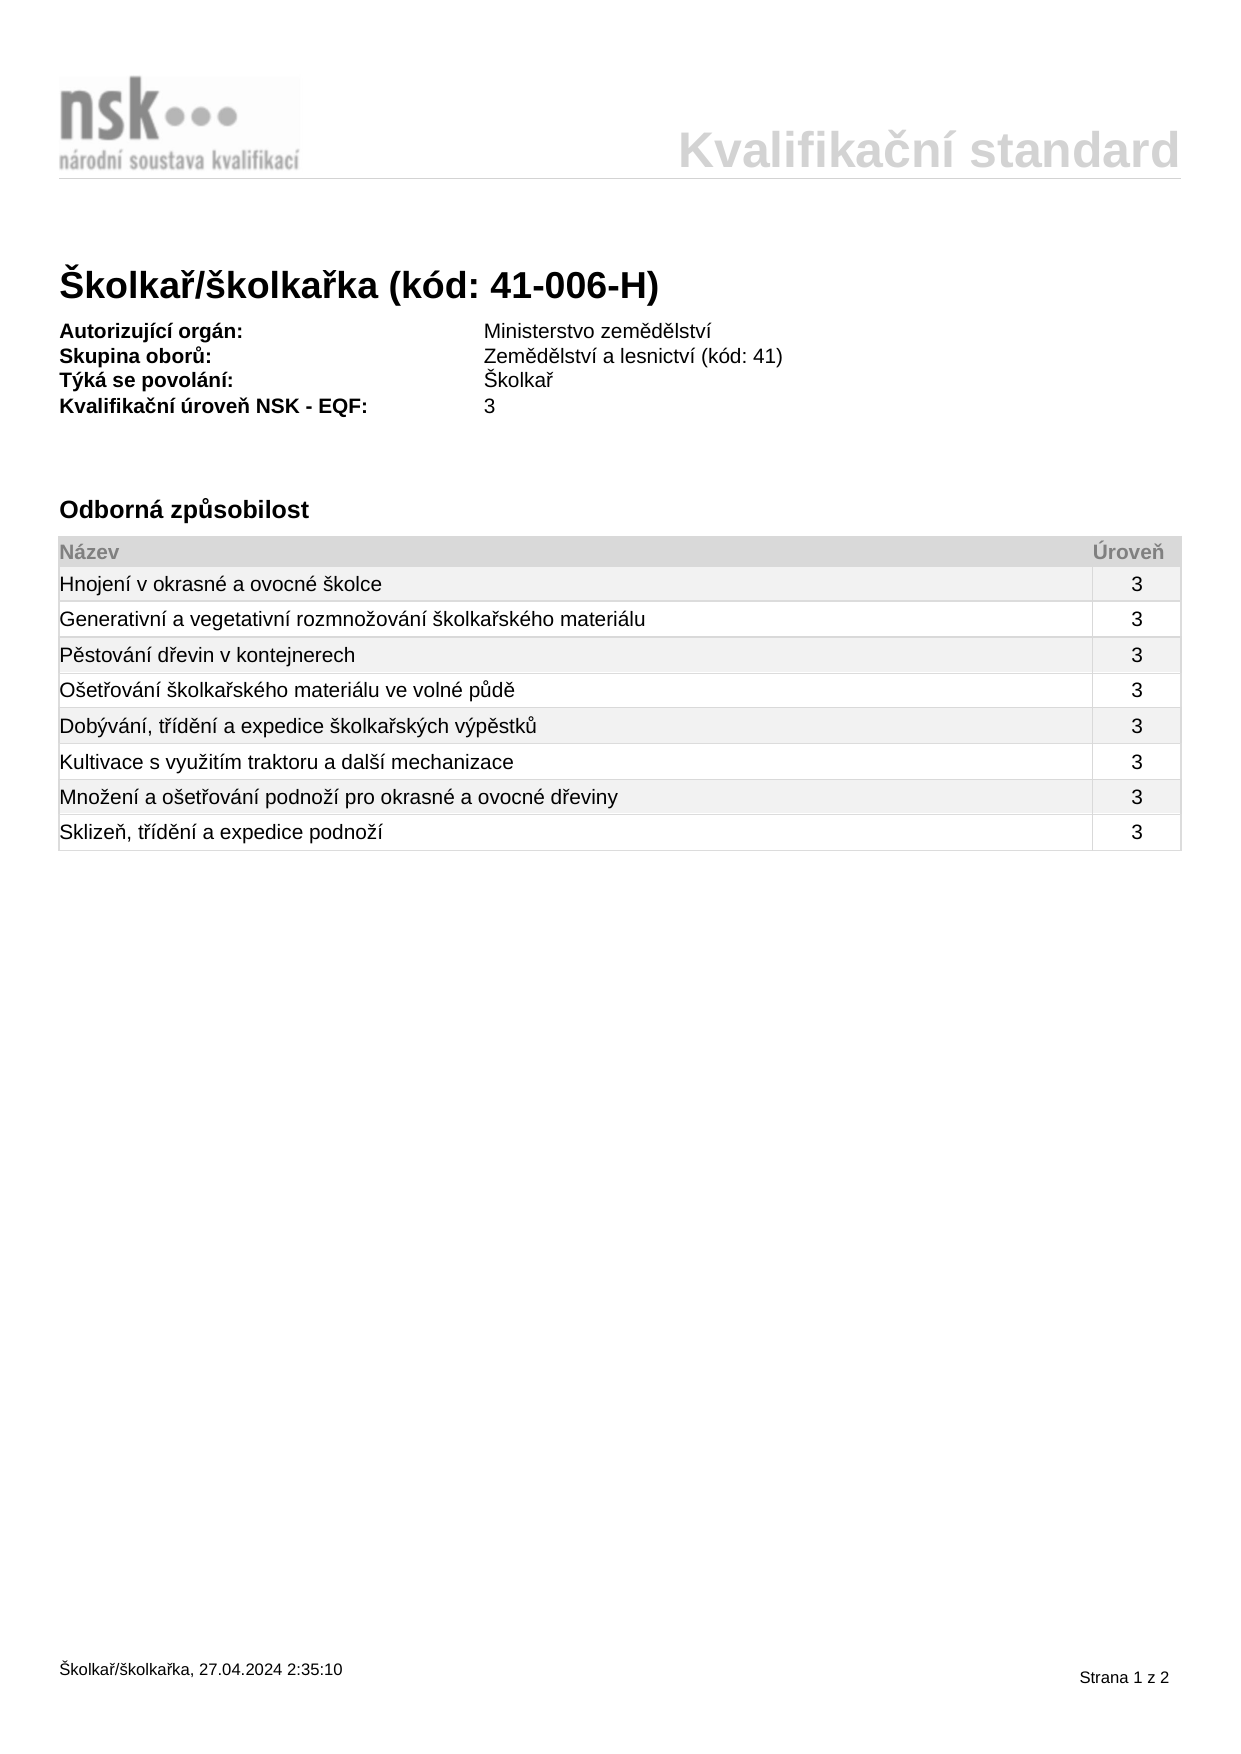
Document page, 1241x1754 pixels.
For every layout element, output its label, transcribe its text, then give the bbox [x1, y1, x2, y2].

table_cell 3 [1093, 815, 1180, 849]
table_cell [1169, 196, 1181, 224]
table_cell Zemědělství a lesnictví (kód: 41) [484, 344, 1181, 368]
table_cell [626, 196, 862, 224]
table_cell [59, 172, 483, 178]
table_cell [59, 307, 483, 319]
table_cell [484, 196, 620, 224]
table_cell [1093, 307, 1169, 319]
table_cell [59, 418, 483, 489]
table_cell Odborná způsobilost [59, 489, 1181, 524]
table_cell Sklizeň, třídění a expedice podnoží [60, 815, 1092, 849]
table_cell [1169, 418, 1181, 489]
table_cell [59, 179, 1181, 196]
table_cell [620, 418, 626, 489]
table_cell [484, 172, 620, 178]
table_cell Školkař [484, 368, 1181, 393]
table_cell Autorizující orgán: [59, 319, 483, 343]
table_cell [1169, 1150, 1181, 1404]
table_cell Generativní a vegetativní rozmnožování školkařského materiálu [60, 602, 1092, 636]
table_cell Skupina oborů: [59, 344, 483, 368]
table_cell [620, 524, 626, 536]
table_cell Kultivace s využitím traktoru a další mechanizace [60, 744, 1092, 779]
table_cell [862, 307, 1093, 319]
table_cell [1169, 524, 1181, 536]
table_cell [862, 851, 1093, 1149]
table_cell [59, 1150, 483, 1404]
table_cell [1169, 1660, 1181, 1696]
table_cell Ministerstvo zemědělství [484, 319, 1181, 344]
table_cell [1093, 418, 1169, 489]
table_cell Název [60, 537, 1092, 566]
table_cell [626, 1150, 862, 1404]
table_cell [59, 1405, 483, 1659]
table_cell 3 [1093, 638, 1180, 672]
table_cell Dobývání, třídění a expedice školkařských výpěstků [60, 708, 1092, 743]
table_cell Úroveň [1093, 537, 1180, 566]
table_cell [620, 1150, 626, 1404]
table_cell [626, 307, 862, 319]
table_cell [1093, 196, 1169, 224]
table_cell [1093, 851, 1169, 1149]
table_cell Týká se povolání: [59, 368, 483, 392]
table_cell 3 [1093, 567, 1180, 600]
table_cell [1093, 1150, 1169, 1404]
table_cell [1093, 524, 1169, 536]
table_cell [484, 418, 620, 489]
table_cell [862, 524, 1093, 536]
table_cell [626, 851, 862, 1149]
table_cell [620, 851, 626, 1149]
table_cell [1093, 1405, 1169, 1659]
table_cell [862, 418, 1093, 489]
table_cell Školkař/školkařka, 27.04.2024 2:35:10 [59, 1660, 862, 1696]
table_cell Kvalifikační úroveň NSK - EQF: [59, 394, 483, 417]
table_header Kvalifikační standard [626, 59, 1181, 178]
table_cell [484, 524, 620, 536]
table_cell [862, 1150, 1093, 1404]
table_cell Pěstování dřevin v kontejnerech [60, 638, 1092, 672]
table_cell [626, 418, 862, 489]
table_cell Školkař/školkařka (kód: 41-006-H) [59, 224, 1181, 307]
table_cell 3 [1093, 780, 1180, 813]
table_header [621, 59, 626, 172]
table_cell [862, 1405, 1093, 1659]
table_cell Strana 1 z 2 [862, 1660, 1169, 1696]
table_cell [620, 307, 626, 319]
table_cell [59, 851, 483, 1149]
table_cell [620, 1405, 626, 1659]
table_cell [484, 307, 620, 319]
table_cell Hnojení v okrasné a ovocné školce [60, 567, 1092, 600]
table_cell Ošetřování školkařského materiálu ve volné půdě [60, 674, 1092, 707]
table_cell [1169, 307, 1181, 319]
table_cell [1169, 851, 1181, 1149]
table_cell [59, 196, 483, 224]
table_cell [620, 196, 626, 224]
table_cell [1169, 1405, 1181, 1659]
table_cell 3 [1093, 602, 1180, 636]
table_cell 3 [1093, 708, 1180, 743]
table_cell [484, 1150, 620, 1404]
table_cell [626, 524, 862, 536]
table_cell 3 [1093, 744, 1180, 779]
table_cell [484, 851, 620, 1149]
table_cell [59, 524, 483, 536]
table_cell Množení a ošetřování podnoží pro okrasné a ovocné dřeviny [60, 780, 1092, 813]
table_cell [862, 196, 1093, 224]
table_cell 3 [484, 394, 1181, 417]
table_cell [626, 1405, 862, 1659]
table_cell [484, 1405, 620, 1659]
picture [58, 59, 621, 172]
table_cell 3 [1093, 674, 1180, 707]
